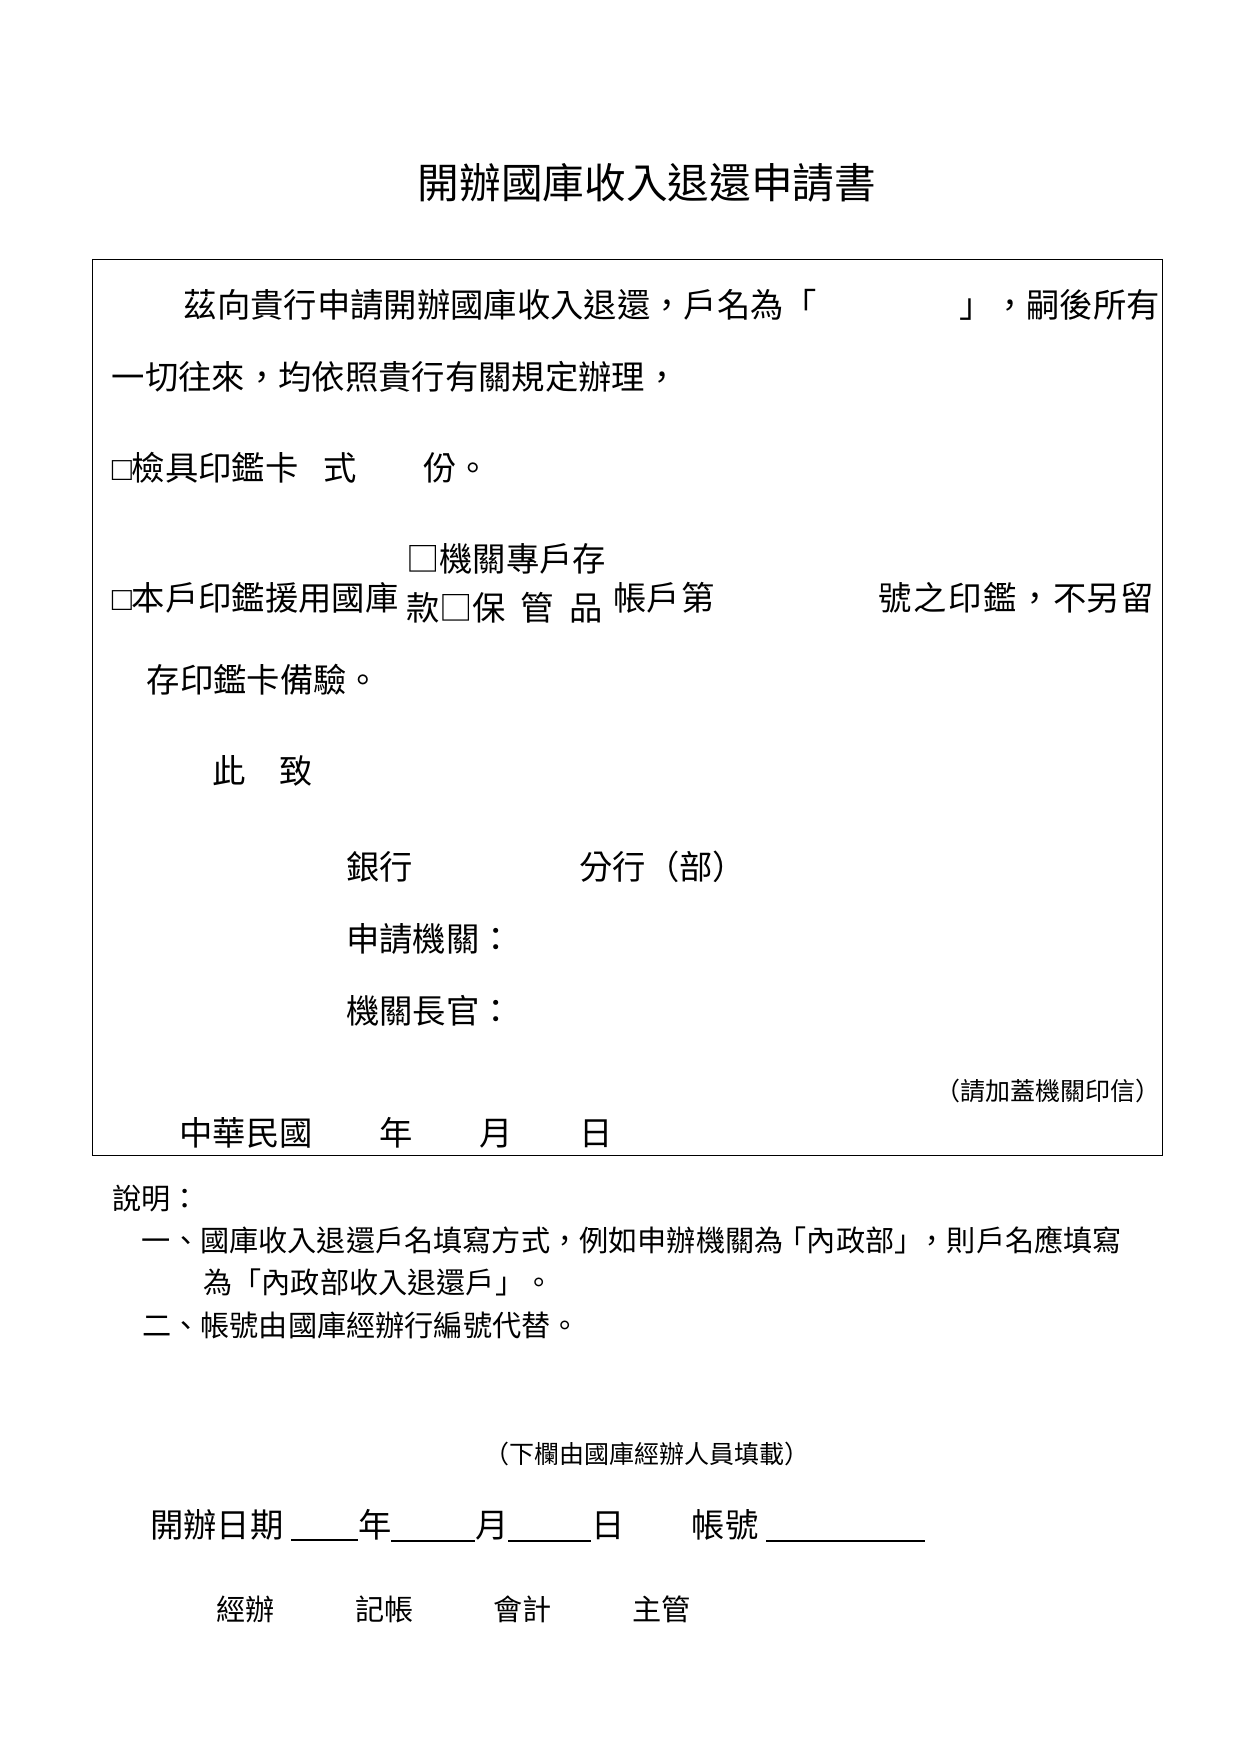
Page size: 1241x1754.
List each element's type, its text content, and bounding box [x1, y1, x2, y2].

text 開辦國庫收入退還申請書 [187, 150, 1106, 210]
text 開辦日期 年 月 日 帳號 [150, 1470, 1106, 1554]
list 帳號由國庫經辦行編號代替。 [142, 1302, 1121, 1344]
text 經辦 記帳 會計 主管 [187, 1554, 1106, 1637]
text 說明： [112, 1175, 1121, 1217]
text （下欄由國庫經辦人員填載） [187, 1434, 1106, 1470]
list 國庫收入退還戶名填寫方式，例如申辦機關為「內政部」，則戶名應填寫為「內政部收入退還戶」。 [142, 1217, 1121, 1302]
table_header 茲向貴行申請開辦國庫收入退還，戶名為「 」，嗣後所有一切往來，均依照貴行有關規定辦理， □檢具印鑑卡 式 份。 □本戶印鑑援用國庫 □機關專戶存款□保 管 品 帳戶第 號之印鑑，不另留存印鑑卡備驗。 此 致 銀行 分行（部） 申請機關： 機關長官： （請加蓋機關印信） 中華民國 年 月 日 [93, 260, 1162, 1155]
